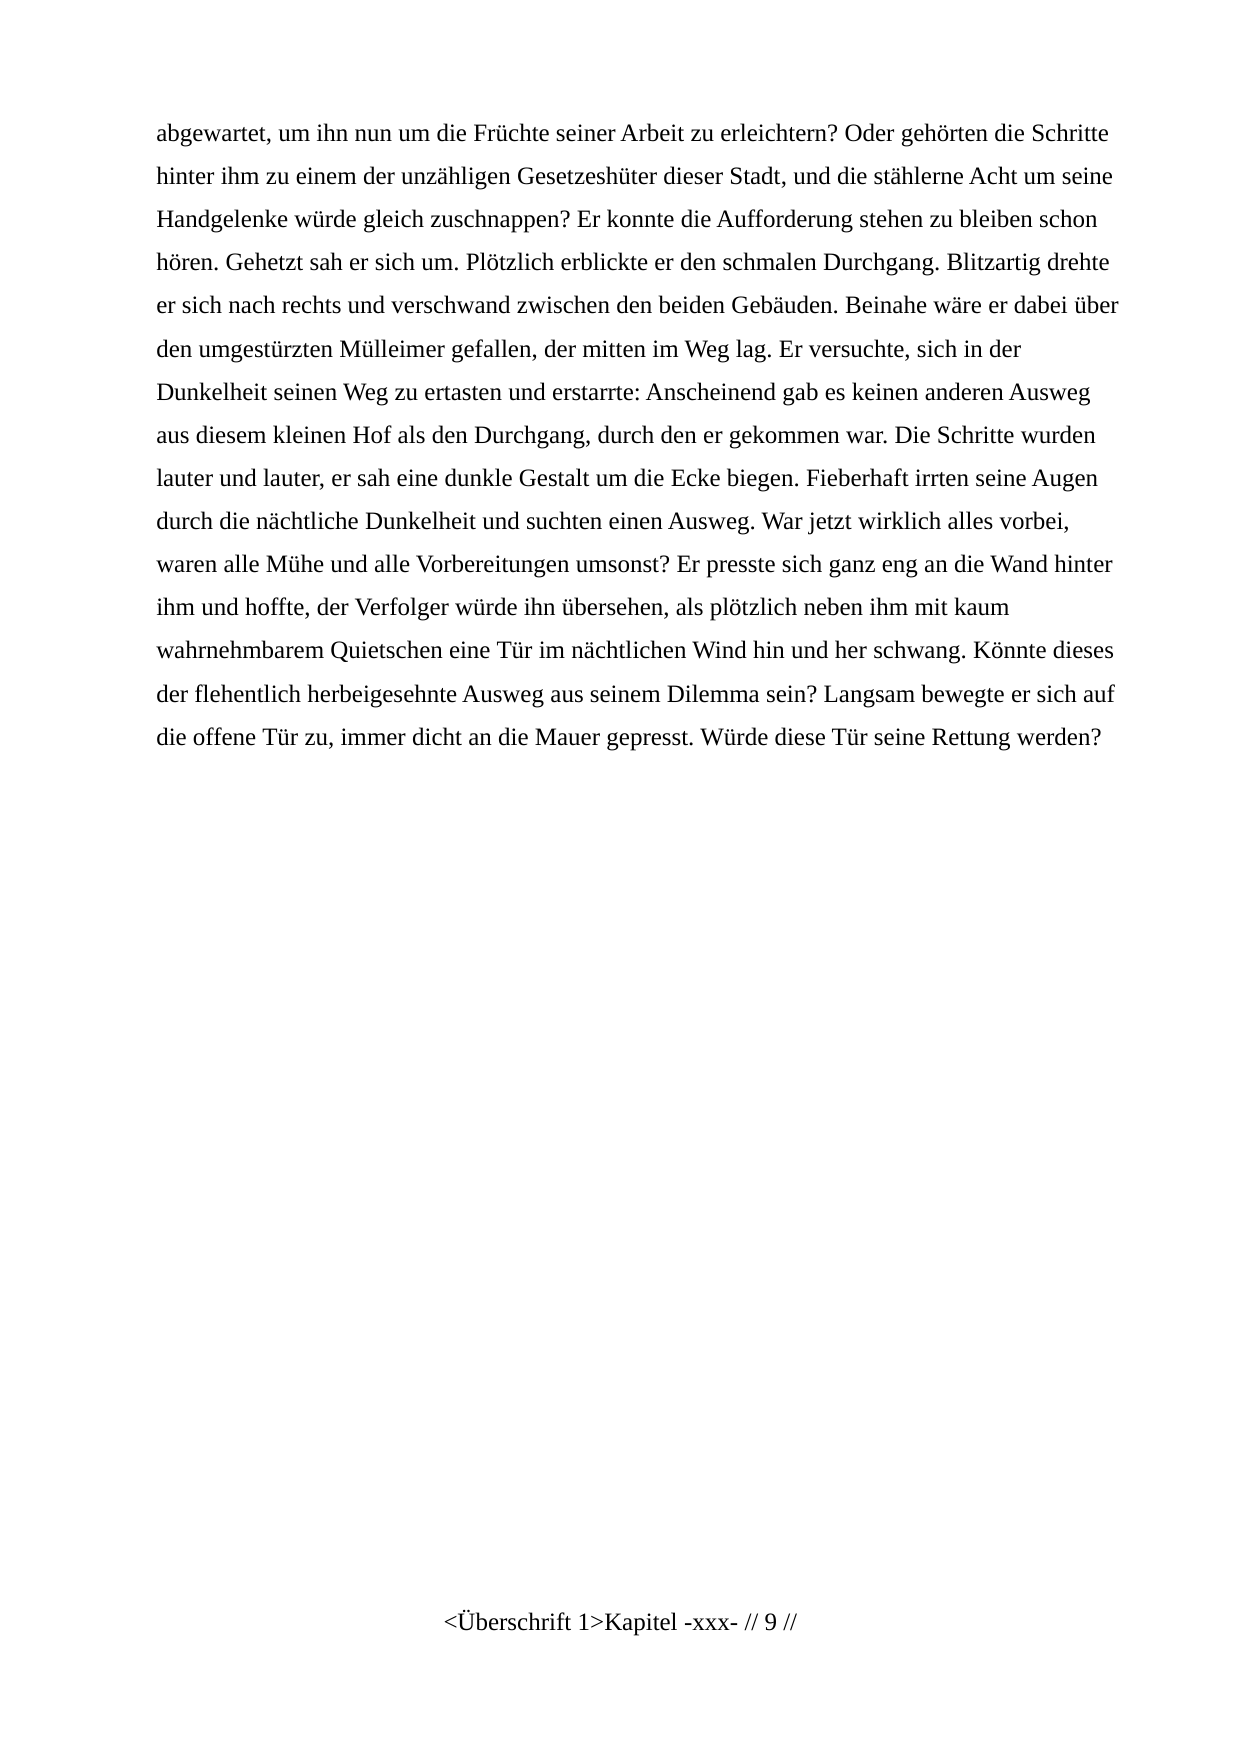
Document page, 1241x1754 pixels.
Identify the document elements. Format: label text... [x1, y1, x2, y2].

text abgewartet, um ihn nun um die Früchte seiner Arbeit zu erleichtern? Oder gehörten die Schritte hinter ihm zu einem der unzähligen Gesetzeshüter dieser Stadt, und die stählerne Acht um seine Handgelenke würde gleich zuschnappen? Er konnte die Aufforderung stehen zu bleiben schon hören. Gehetzt sah er sich um. Plötzlich erblickte er den schmalen Durchgang. Blitzartig drehte er sich nach rechts und verschwand zwischen den beiden Gebäuden. Beinahe wäre er dabei über den umgestürzten Mülleimer gefallen, der mitten im Weg lag. Er versuchte, sich in der Dunkelheit seinen Weg zu ertasten und erstarrte: Anscheinend gab es keinen anderen Ausweg aus diesem kleinen Hof als den Durchgang, durch den er gekommen war. Die Schritte wurden lauter und lauter, er sah eine dunkle Gestalt um die Ecke biegen. Fieberhaft irrten seine Augen durch die nächtliche Dunkelheit und suchten einen Ausweg. War jetzt wirklich alles vorbei, waren alle Mühe und alle Vorbereitungen umsonst? Er presste sich ganz eng an die Wand hinter ihm und hoffte, der Verfolger würde ihn übersehen, als plötzlich neben ihm mit kaum wahrnehmbarem Quietschen eine Tür im nächtlichen Wind hin und her schwang. Könnte dieses der flehentlich herbeigesehnte Ausweg aus seinem Dilemma sein? Langsam bewegte er sich auf die offene Tür zu, immer dicht an die Mauer gepresst. Würde diese Tür seine Rettung werden? [118, 118, 1122, 751]
